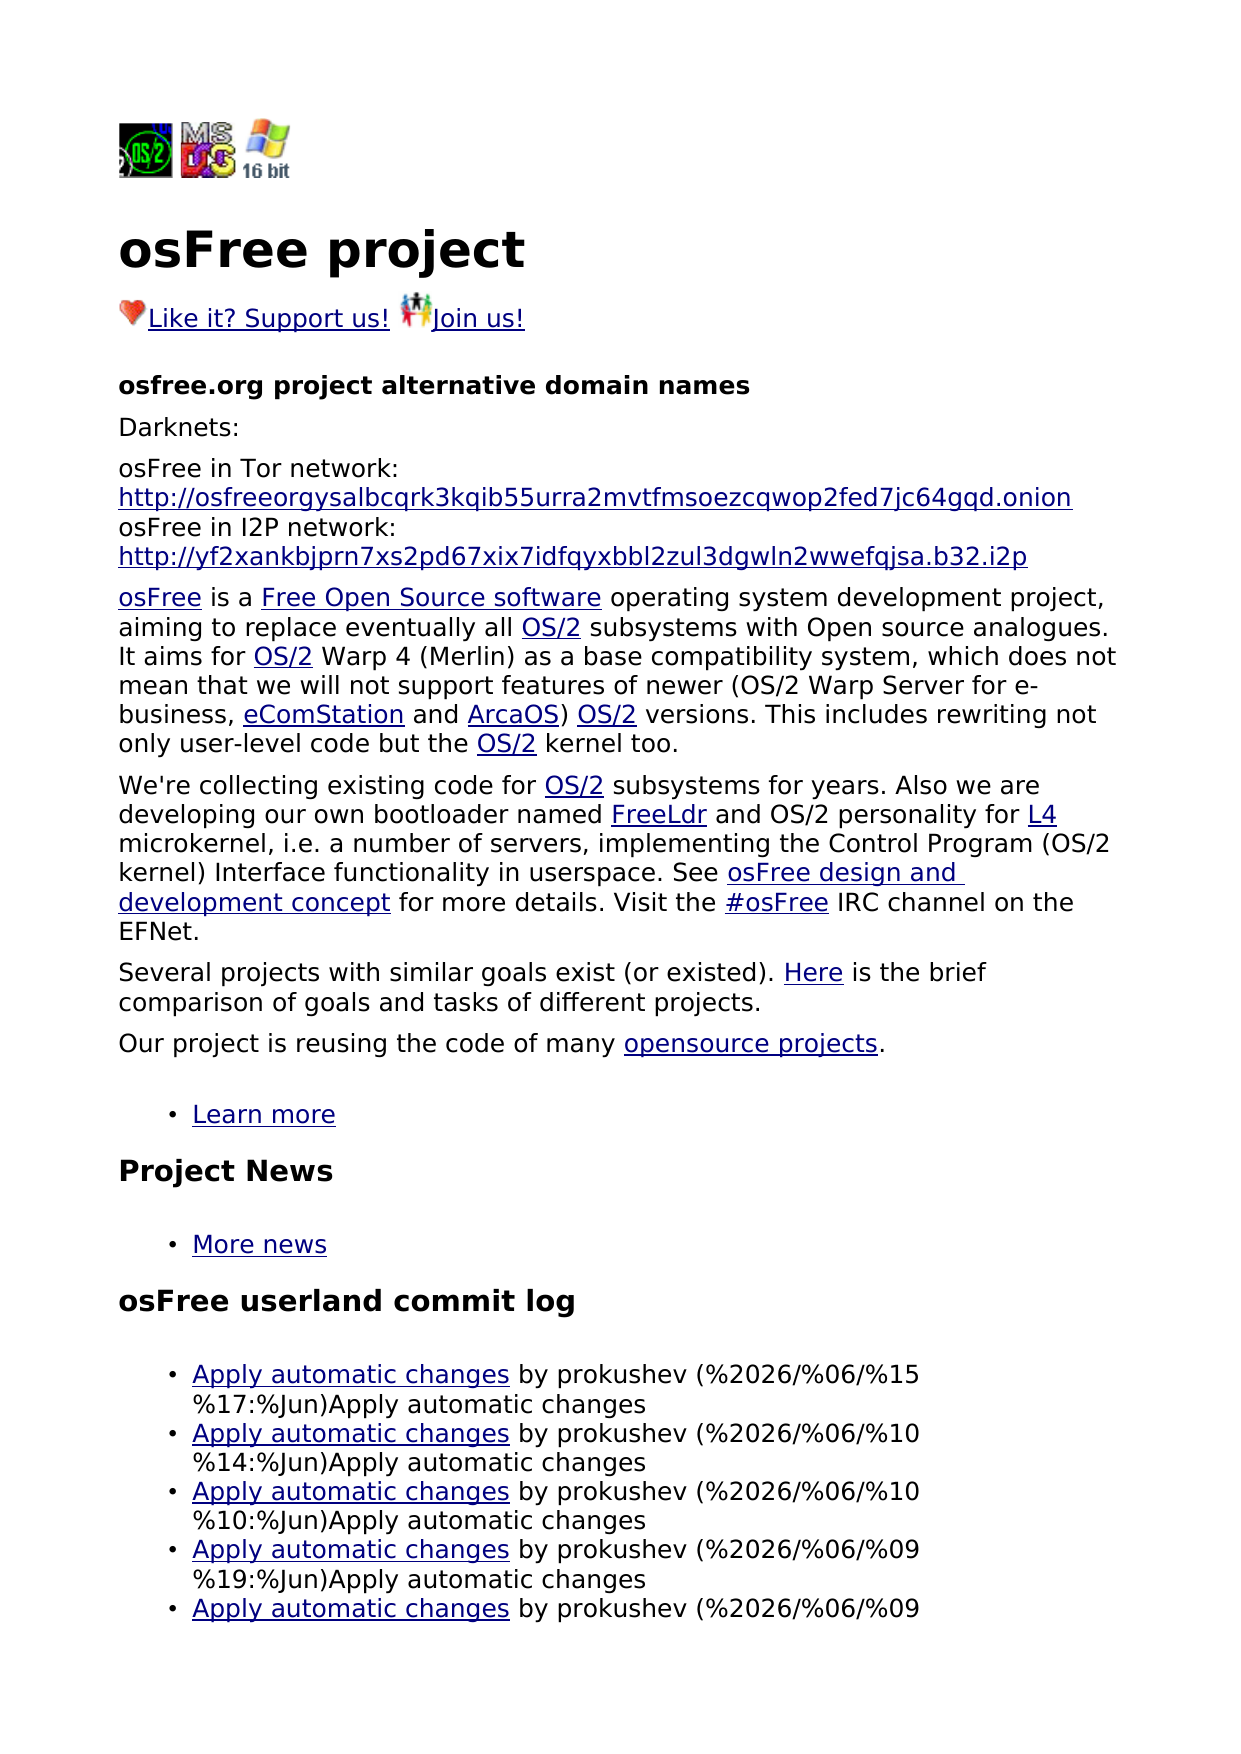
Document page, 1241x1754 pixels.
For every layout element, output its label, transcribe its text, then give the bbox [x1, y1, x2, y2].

list Apply automatic changes by prokushev (%2026/%06/%09 %19:%Jun)Apply automatic changes [177, 1536, 1122, 1594]
list Apply automatic changes by prokushev (%2026/%06/%10 %14:%Jun)Apply automatic changes [177, 1419, 1122, 1477]
text Several projects with similar goals exist (or existed). Here is the brief comparison of goals and tasks of different projects. [118, 958, 1122, 1017]
list Learn more [177, 1101, 1122, 1130]
picture [118, 122, 173, 178]
picture [398, 291, 433, 328]
text Our project is reusing the code of many opensource projects. [118, 1029, 1122, 1058]
text osFree is a Free Open Source software operating system development project, aiming to replace eventually all OS/2 subsystems with Open source analogues. It aims for OS/2 Warp 4 (Merlin) as a base compatibility system, which does not mean that we will not support features of newer (OS/2 Warp Server for e-business, eComStation and ArcaOS) OS/2 versions. This includes rewriting not only user-level code but the OS/2 kernel too. [118, 583, 1122, 758]
text We're collecting existing code for OS/2 subsystems for years. Also we are developing our own bootloader named FreeLdr and OS/2 personality for L4 microkernel, i.e. a number of servers, implementing the Control Program (OS/2 kernel) Interface functionality in userspace. See osFree design and development concept for more details. Visit the #osFree IRC channel on the EFNet. [118, 771, 1122, 946]
text Like it? Support us! Join us! [118, 292, 1122, 333]
subtitle Project News [118, 1155, 1122, 1189]
subtitle osFree userland commit log [118, 1285, 1122, 1319]
list Apply automatic changes by prokushev (%2026/%06/%10 %10:%Jun)Apply automatic changes [177, 1477, 1122, 1536]
subtitle osfree.org project alternative domain names [118, 371, 1122, 400]
text Darknets: [118, 413, 1122, 442]
list More news [177, 1231, 1122, 1260]
text osFree in Tor network: http://osfreeorgysalbcqrk3kqib55urra2mvtfmsoezcqwop2fed7jc64gqd.onion osFree in I2P network: http://yf2xankbjprn7xs2pd67xix7idfqyxbbl2zul3dgwln2wwefqjsa.b32.i2p [118, 454, 1122, 571]
picture [118, 297, 148, 328]
subtitle osFree project [118, 221, 1122, 279]
list Apply automatic changes by prokushev (%2026/%06/%09 [177, 1594, 1122, 1623]
picture [243, 118, 291, 178]
picture [180, 122, 236, 178]
list Apply automatic changes by prokushev (%2026/%06/%15 %17:%Jun)Apply automatic changes [177, 1361, 1122, 1419]
